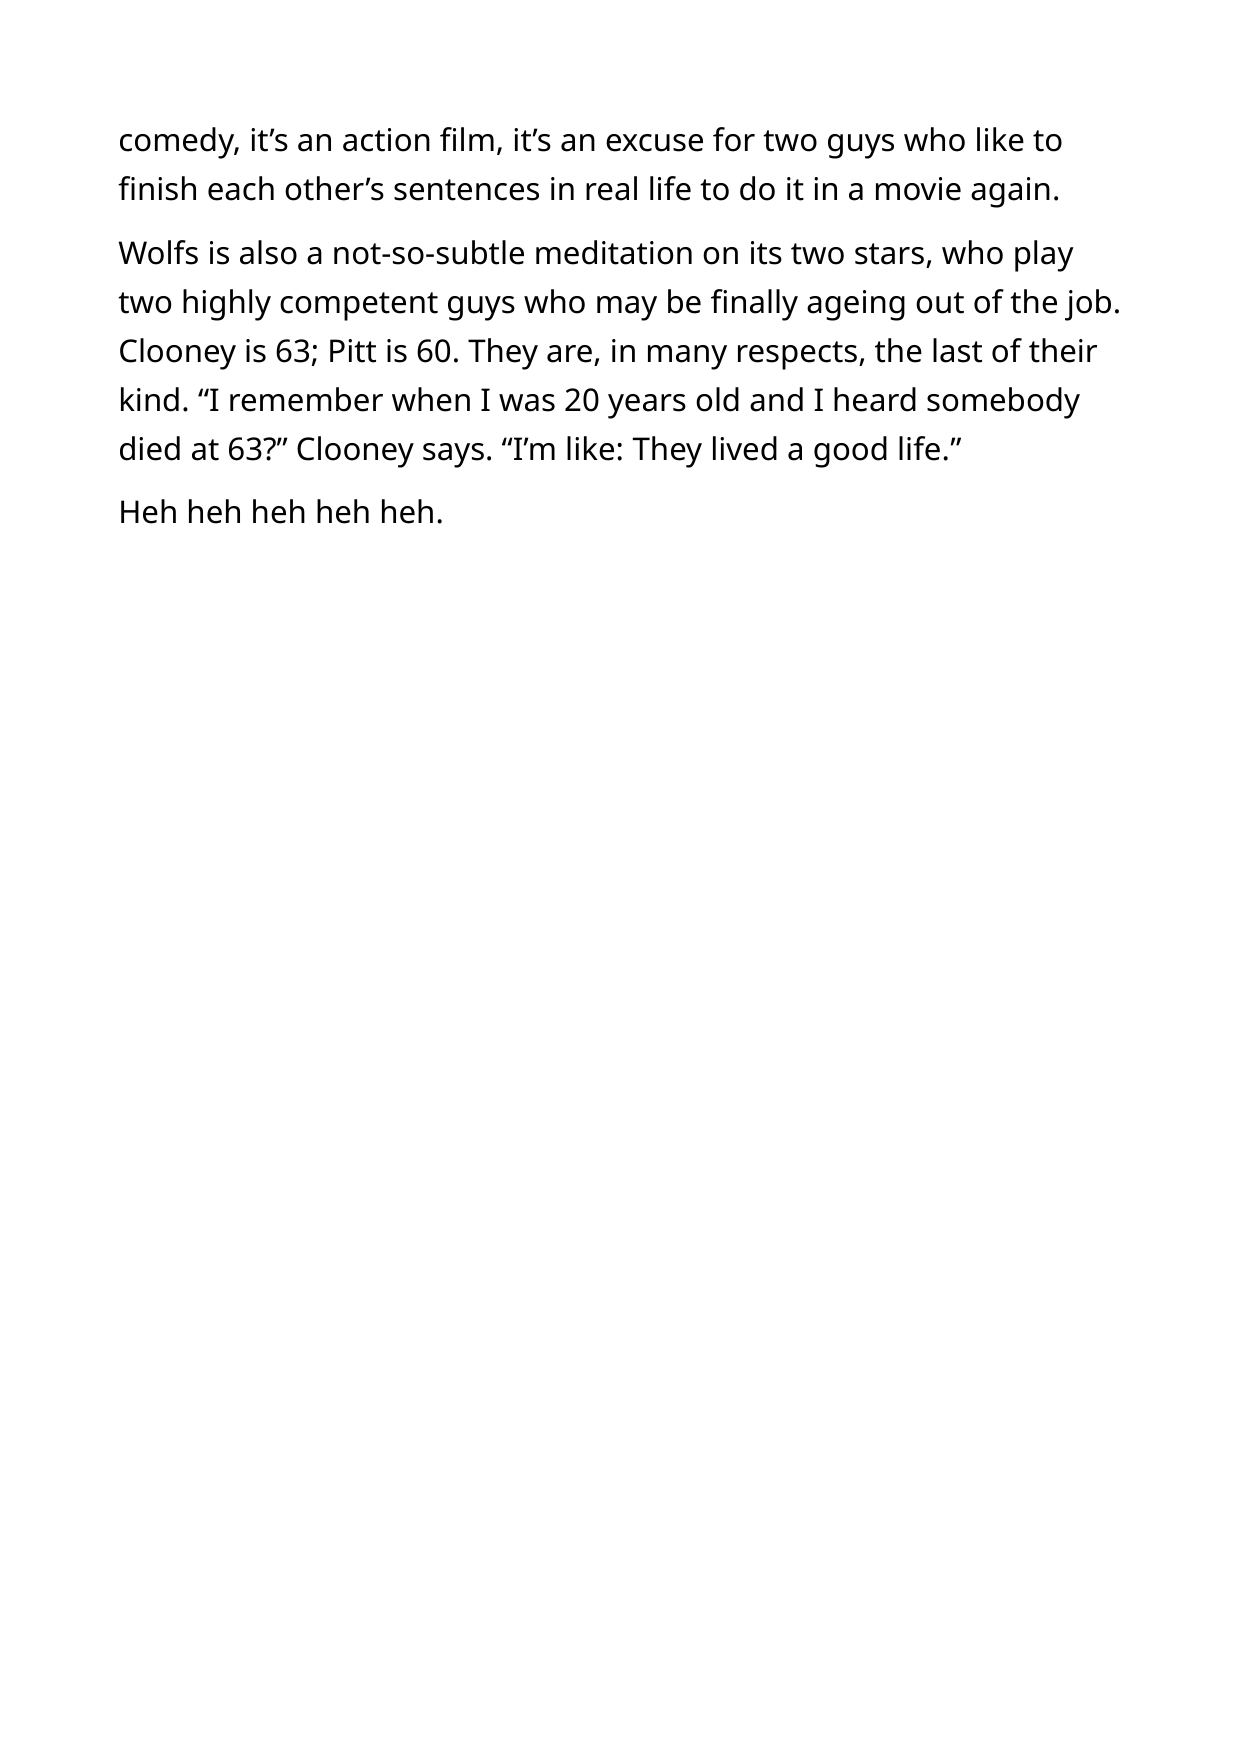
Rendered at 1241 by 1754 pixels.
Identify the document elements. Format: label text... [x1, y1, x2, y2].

text Wolfs is also a not-so-subtle meditation on its two stars, who play two highly competent guys who may be finally ageing out of the job. Clooney is 63; Pitt is 60. They are, in many respects, the last of their kind. “I remember when I was 20 years old and I heard somebody died at 63?” Clooney says. “I’m like: They lived a good life.” [118, 231, 1122, 469]
text Heh heh heh heh heh. [118, 490, 1122, 533]
text comedy, it’s an action film, it’s an excuse for two guys who like to finish each other’s sentences in real life to do it in a movie again. [118, 118, 1122, 210]
